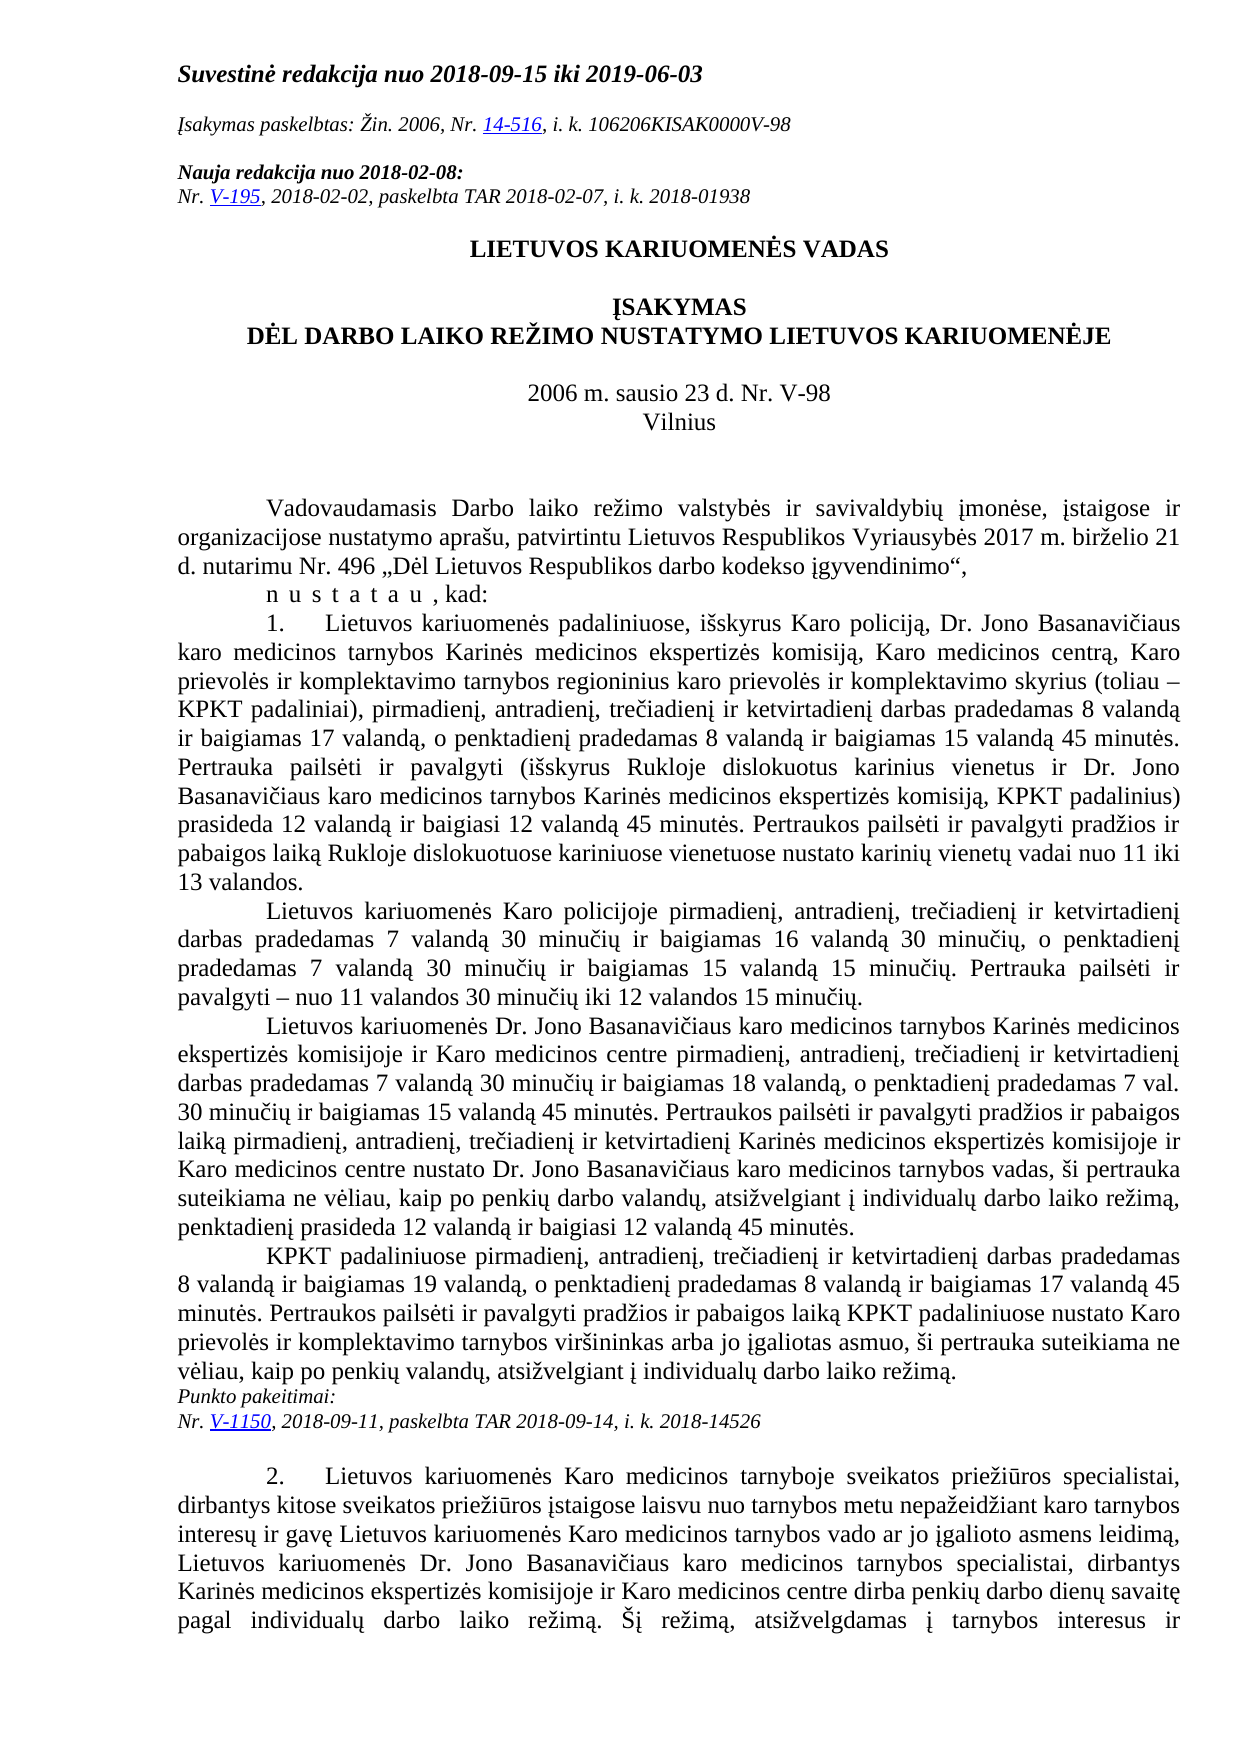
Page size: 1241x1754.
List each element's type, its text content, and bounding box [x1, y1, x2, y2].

text Nr. V-195, 2018-02-02, paskelbta TAR 2018-02-07, i. k. 2018-01938 [177, 184, 1181, 208]
text LIETUVOS KARIUOMENĖS VADAS [177, 234, 1181, 263]
text 2006 m. sausio 23 d. Nr. V-98 [177, 378, 1181, 407]
text 2. Lietuvos kariuomenės Karo medicinos tarnyboje sveikatos priežiūros specialistai, dirbantys kitose sveikatos priežiūros įstaigose laisvu nuo tarnybos metu nepažeidžiant karo tarnybos interesų ir gavę Lietuvos kariuomenės Karo medicinos tarnybos vado ar jo įgalioto asmens leidimą, Lietuvos kariuomenės Dr. Jono Basanavičiaus karo medicinos tarnybos specialistai, dirbantys Karinės medicinos ekspertizės komisijoje ir Karo medicinos centre dirba penkių darbo dienų savaitę pagal individualų darbo laiko režimą. Šį režimą, atsižvelgdamas į tarnybos interesus ir [177, 1461, 1181, 1634]
text Lietuvos kariuomenės Dr. Jono Basanavičiaus karo medicinos tarnybos Karinės medicinos ekspertizės komisijoje ir Karo medicinos centre pirmadienį, antradienį, trečiadienį ir ketvirtadienį darbas pradedamas 7 valandą 30 minučių ir baigiamas 18 valandą, o penktadienį pradedamas 7 val. 30 minučių ir baigiamas 15 valandą 45 minutės. Pertraukos pailsėti ir pavalgyti pradžios ir pabaigos laiką pirmadienį, antradienį, trečiadienį ir ketvirtadienį Karinės medicinos ekspertizės komisijoje ir Karo medicinos centre nustato Dr. Jono Basanavičiaus karo medicinos tarnybos vadas, ši pertrauka suteikiama ne vėliau, kaip po penkių darbo valandų, atsižvelgiant į individualų darbo laiko režimą, penktadienį prasideda 12 valandą ir baigiasi 12 valandą 45 minutės. [177, 1011, 1181, 1241]
text Vadovaudamasis Darbo laiko režimo valstybės ir savivaldybių įmonėse, įstaigose ir organizacijose nustatymo aprašu, patvirtintu Lietuvos Respublikos Vyriausybės 2017 m. birželio 21 d. nutarimu Nr. 496 „Dėl Lietuvos Respublikos darbo kodekso įgyvendinimo“, [177, 493, 1181, 579]
text Nauja redakcija nuo 2018-02-08: [177, 160, 1181, 184]
text Įsakymas paskelbtas: Žin. 2006, Nr. 14-516, i. k. 106206KISAK0000V-98 [177, 112, 1181, 136]
text DĖL DARBO LAIKO REŽIMO NUSTATYMO LIETUVOS KARIUOMENĖJE [177, 321, 1181, 349]
text Punkto pakeitimai: [177, 1384, 1181, 1408]
text KPKT padaliniuose pirmadienį, antradienį, trečiadienį ir ketvirtadienį darbas pradedamas 8 valandą ir baigiamas 19 valandą, o penktadienį pradedamas 8 valandą ir baigiamas 17 valandą 45 minutės. Pertraukos pailsėti ir pavalgyti pradžios ir pabaigos laiką KPKT padaliniuose nustato Karo prievolės ir komplektavimo tarnybos viršininkas arba jo įgaliotas asmuo, ši pertrauka suteikiama ne vėliau, kaip po penkių valandų, atsižvelgiant į individualų darbo laiko režimą. [177, 1241, 1181, 1384]
text 1. Lietuvos kariuomenės padaliniuose, išskyrus Karo policiją, Dr. Jono Basanavičiaus karo medicinos tarnybos Karinės medicinos ekspertizės komisiją, Karo medicinos centrą, Karo prievolės ir komplektavimo tarnybos regioninius karo prievolės ir komplektavimo skyrius (toliau – KPKT padaliniai), pirmadienį, antradienį, trečiadienį ir ketvirtadienį darbas pradedamas 8 valandą ir baigiamas 17 valandą, o penktadienį pradedamas 8 valandą ir baigiamas 15 valandą 45 minutės. Pertrauka pailsėti ir pavalgyti (išskyrus Rukloje dislokuotus karinius vienetus ir Dr. Jono Basanavičiaus karo medicinos tarnybos Karinės medicinos ekspertizės komisiją, KPKT padalinius) prasideda 12 valandą ir baigiasi 12 valandą 45 minutės. Pertraukos pailsėti ir pavalgyti pradžios ir pabaigos laiką Rukloje dislokuotuose kariniuose vienetuose nustato karinių vienetų vadai nuo 11 iki 13 valandos. [177, 608, 1181, 896]
text ĮSAKYMAS [177, 292, 1181, 321]
text Suvestinė redakcija nuo 2018-09-15 iki 2019-06-03 [177, 59, 1181, 88]
text Vilnius [177, 407, 1181, 436]
text Nr. V-1150, 2018-09-11, paskelbta TAR 2018-09-14, i. k. 2018-14526 [177, 1408, 1181, 1433]
text Lietuvos kariuomenės Karo policijoje pirmadienį, antradienį, trečiadienį ir ketvirtadienį darbas pradedamas 7 valandą 30 minučių ir baigiamas 16 valandą 30 minučių, o penktadienį pradedamas 7 valandą 30 minučių ir baigiamas 15 valandą 15 minučių. Pertrauka pailsėti ir pavalgyti – nuo 11 valandos 30 minučių iki 12 valandos 15 minučių. [177, 896, 1181, 1011]
text nustatau, kad: [177, 579, 1181, 608]
